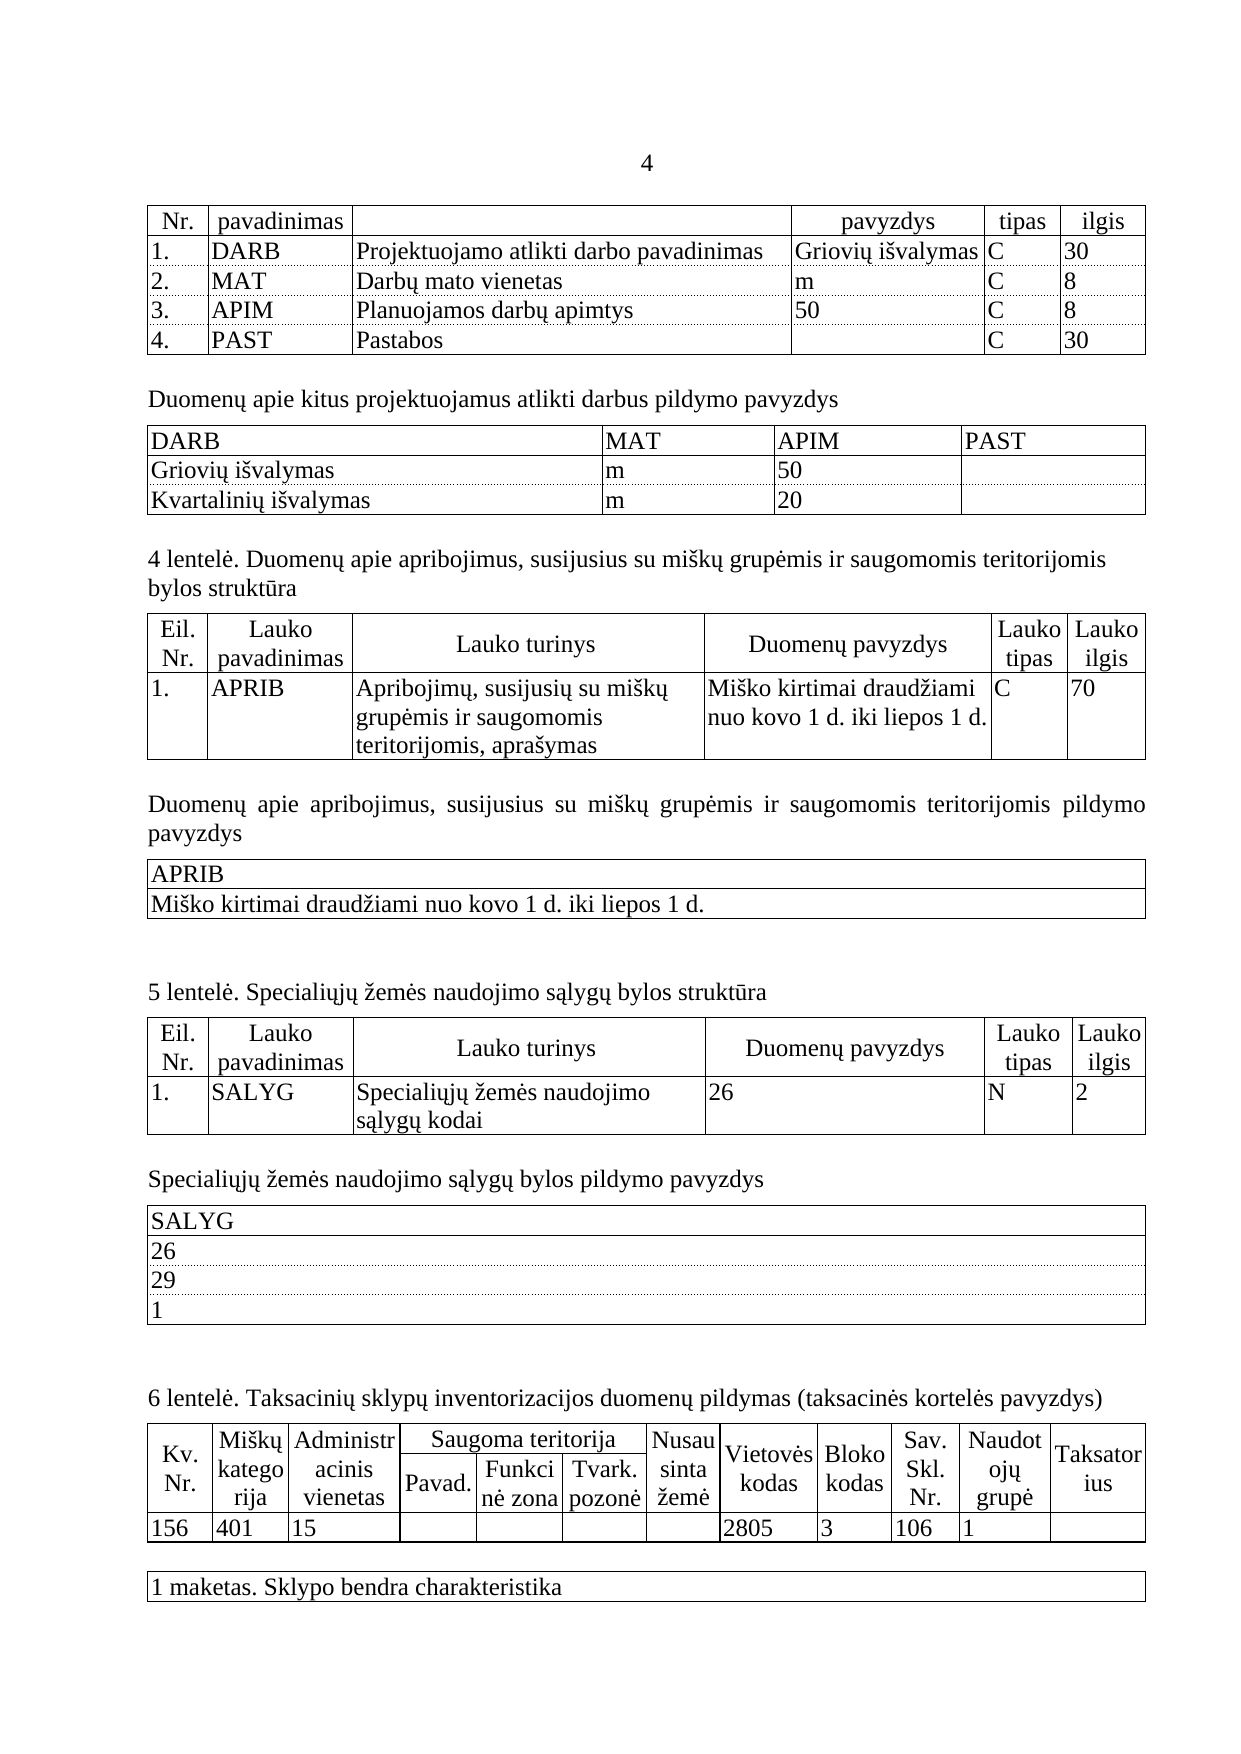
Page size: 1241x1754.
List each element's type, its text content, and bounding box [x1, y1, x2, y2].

table_header Nr. [148, 206, 208, 235]
table_cell Tvark. pozonė [563, 1454, 646, 1512]
table_cell 1 [148, 1294, 1145, 1324]
table_cell [792, 324, 984, 354]
table_cell [1051, 1513, 1145, 1541]
table_cell Funkcinė zona [477, 1454, 562, 1512]
table_cell C [985, 295, 1060, 324]
table_cell Miško kirtimai draudžiami nuo kovo 1 d. iki liepos 1 d. [148, 889, 1145, 918]
table_header pavyzdys [792, 206, 984, 235]
table_cell Griovių išvalymas [792, 236, 984, 265]
table_cell 156 [148, 1513, 212, 1541]
table_cell C [985, 236, 1060, 265]
table_cell Griovių išvalymas [148, 456, 602, 484]
table_cell C [985, 324, 1060, 354]
table_header Naudotojų grupė [960, 1424, 1050, 1512]
table_header Lauko turinys [353, 614, 704, 672]
table_cell 20 [775, 484, 961, 514]
table_cell 8 [1061, 295, 1145, 324]
table_cell PAST [209, 324, 352, 354]
table_cell 1 [960, 1513, 1050, 1541]
table_cell 50 [775, 456, 961, 484]
table_cell N [985, 1077, 1072, 1134]
table_header Duomenų pavyzdys [706, 1018, 984, 1076]
table_cell Pastabos [353, 324, 791, 354]
table_cell Miško kirtimai draudžiami nuo kovo 1 d. iki liepos 1 d. [705, 673, 991, 759]
table_header Lauko tipas [992, 614, 1067, 672]
table_header 1 maketas. Sklypo bendra charakteristika [148, 1572, 1145, 1601]
table_cell 2 [1073, 1077, 1145, 1134]
table_cell SALYG [209, 1077, 353, 1134]
table_header Lauko ilgis [1068, 614, 1145, 672]
table_header Bloko kodas [818, 1424, 891, 1512]
table_cell Pavad. [401, 1454, 476, 1512]
table_cell [962, 484, 1145, 514]
text Specialiųjų žemės naudojimo sąlygų bylos pildymo pavyzdys [148, 1164, 1146, 1193]
table_cell Apribojimų, susijusių su miškų grupėmis ir saugomomis teritorijomis, aprašymas [353, 673, 704, 759]
table_cell 1. [148, 236, 208, 265]
text 6 lentelė. Taksacinių sklypų inventorizacijos duomenų pildymas (taksacinės kortelės pavyzdys) [148, 1383, 1146, 1411]
table_cell Planuojamos darbų apimtys [353, 295, 791, 324]
table_header Eil. Nr. [148, 614, 207, 672]
table_cell [563, 1513, 646, 1541]
table_header ilgis [1061, 206, 1145, 235]
table_cell Kvartalinių išvalymas [148, 484, 602, 514]
table_cell [477, 1513, 562, 1541]
table_header Eil. Nr. [148, 1018, 208, 1076]
text 4 lentelė. Duomenų apie apribojimus, susijusius su miškų grupėmis ir saugomomis teritorijomis bylos struktūra [148, 544, 1146, 601]
table_cell MAT [209, 265, 352, 294]
table_cell APIM [209, 295, 352, 324]
table_cell 106 [892, 1513, 959, 1541]
table_header Lauko turinys [354, 1018, 705, 1076]
table_header Sav. Skl. Nr. [892, 1424, 959, 1512]
table_cell [647, 1513, 719, 1541]
table_header Nusausinta žemė [647, 1424, 719, 1512]
table_header PAST [962, 426, 1145, 454]
table_cell 2. [148, 265, 208, 294]
table_header Taksatorius [1051, 1424, 1145, 1512]
table_cell [962, 456, 1145, 484]
table_cell Projektuojamo atlikti darbo pavadinimas [353, 236, 791, 265]
table_cell 2805 [721, 1513, 817, 1541]
table_header Kv. Nr. [148, 1424, 212, 1512]
table_cell 26 [706, 1077, 984, 1134]
table_header Administracinis vienetas [289, 1424, 399, 1512]
table_header APRIB [148, 860, 1145, 888]
table_cell DARB [209, 236, 352, 265]
table_header Vietovės kodas [721, 1424, 817, 1512]
text Duomenų apie apribojimus, susijusius su miškų grupėmis ir saugomomis teritorijomis pildymo pavyzdys [148, 789, 1146, 846]
table_cell 8 [1061, 265, 1145, 294]
text Duomenų apie kitus projektuojamus atlikti darbus pildymo pavyzdys [148, 384, 1146, 413]
table_header DARB [148, 426, 602, 454]
table_cell 4. [148, 324, 208, 354]
table_cell 1. [148, 1077, 208, 1134]
table_header pavadinimas [209, 206, 352, 235]
table_header Lauko pavadinimas [209, 1018, 353, 1076]
table_cell 30 [1061, 324, 1145, 354]
table_header SALYG [148, 1206, 1145, 1235]
table_header APIM [775, 426, 961, 454]
table_header Lauko pavadinimas [208, 614, 352, 672]
table_cell [401, 1513, 476, 1541]
table_header tipas [985, 206, 1060, 235]
table_header Duomenų pavyzdys [705, 614, 991, 672]
table_cell m [603, 456, 774, 484]
table_cell 26 [148, 1236, 1145, 1264]
table_header Miškų kategorija [213, 1424, 288, 1512]
text 5 lentelė. Specialiųjų žemės naudojimo sąlygų bylos struktūra [148, 977, 1146, 1005]
table_cell 50 [792, 295, 984, 324]
table_cell Darbų mato vienetas [353, 265, 791, 294]
table_cell m [792, 265, 984, 294]
table_cell C [985, 265, 1060, 294]
table_cell m [603, 484, 774, 514]
table_cell APRIB [208, 673, 352, 759]
table_header Lauko tipas [985, 1018, 1072, 1076]
table_header [353, 206, 791, 235]
table_cell 29 [148, 1265, 1145, 1294]
table_cell 3 [818, 1513, 891, 1541]
table_cell 70 [1068, 673, 1145, 759]
table_header Saugoma teritorija [401, 1424, 646, 1453]
table_header MAT [603, 426, 774, 454]
table_cell 15 [289, 1513, 399, 1541]
table_cell C [992, 673, 1067, 759]
table_cell 401 [213, 1513, 288, 1541]
table_cell 30 [1061, 236, 1145, 265]
table_cell Specialiųjų žemės naudojimo sąlygų kodai [354, 1077, 705, 1134]
table_header Lauko ilgis [1073, 1018, 1145, 1076]
table_cell 3. [148, 295, 208, 324]
table_cell 1. [148, 673, 207, 759]
